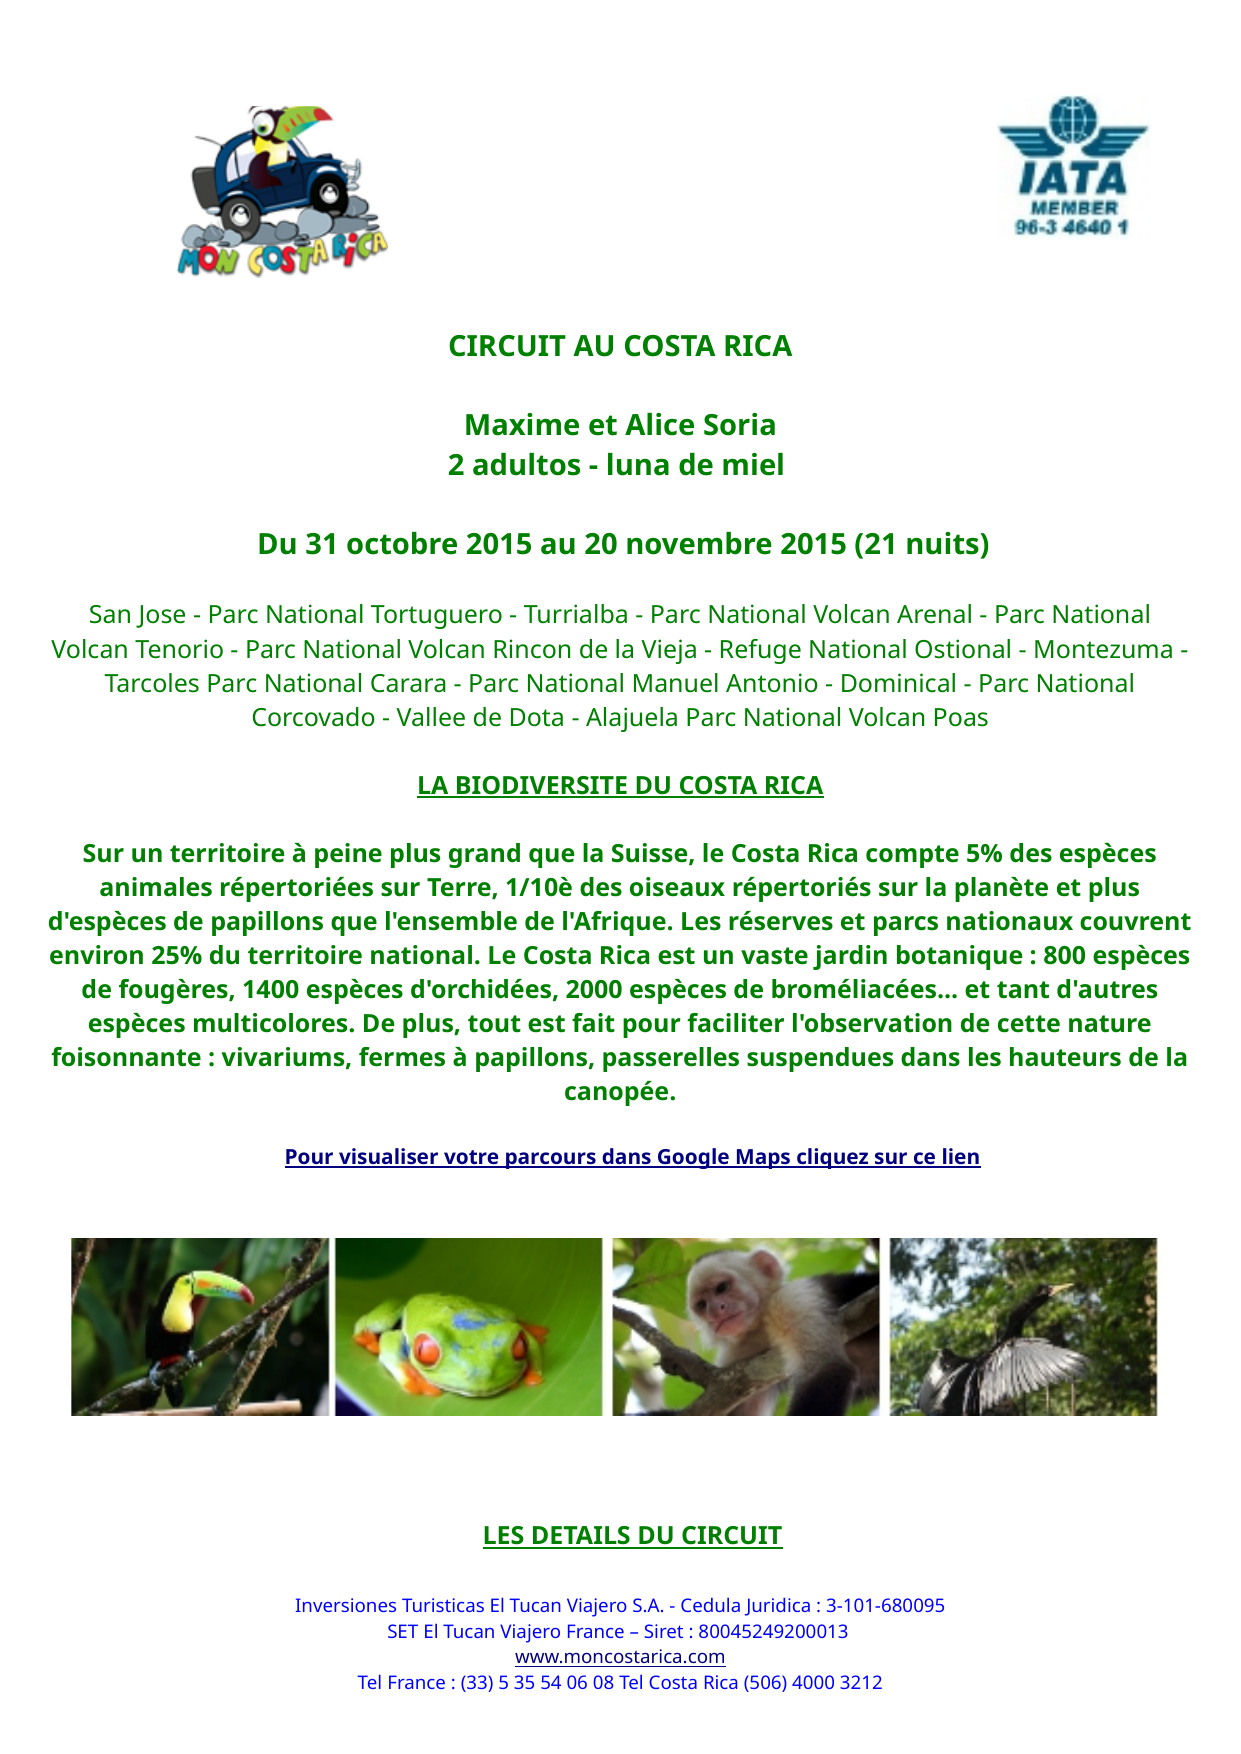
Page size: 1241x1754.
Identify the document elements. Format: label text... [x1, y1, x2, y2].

text Pour visualiser votre parcours dans Google Maps cliquez sur ce lien [47, 1142, 1217, 1171]
text CIRCUIT AU COSTA RICA [47, 325, 1193, 365]
text Du 31 octobre 2015 au 20 novembre 2015 (21 nuits) [47, 523, 1193, 563]
text LA BIODIVERSITE DU COSTA RICA [47, 767, 1193, 802]
text Sur un territoire à peine plus grand que la Suisse, le Costa Rica compte 5% des espèces animales répertoriées sur Terre, 1/10è des oiseaux répertoriés sur la planète et plus d'espèces de papillons que l'ensemble de l'Afrique. Les réserves et parcs nationaux couvrent environ 25% du territoire national. Le Costa Rica est un vaste jardin botanique : 800 espèces de fougères, 1400 espèces d'orchidées, 2000 espèces de broméliacées... et tant d'autres espèces multicolores. De plus, tout est fait pour faciliter l'observation de cette nature foisonnante : vivariums, fermes à papillons, passerelles suspendues dans les hauteurs de la canopée. [47, 836, 1193, 1108]
table_header [620, 59, 1193, 325]
text 2 adultos - luna de miel [47, 444, 1193, 484]
text LES DETAILS DU CIRCUIT [47, 1518, 1217, 1552]
picture [997, 95, 1151, 240]
picture [177, 106, 389, 278]
picture [71, 1238, 1169, 1416]
table_header [47, 59, 620, 325]
text San Jose - Parc National Tortuguero - Turrialba - Parc National Volcan Arenal - Parc National Volcan Tenorio - Parc National Volcan Rincon de la Vieja - Refuge National Ostional - Montezuma - Tarcoles Parc National Carara - Parc National Manuel Antonio - Dominical - Parc National Corcovado - Vallee de Dota - Alajuela Parc National Volcan Poas [47, 597, 1193, 733]
text Maxime et Alice Soria [47, 404, 1193, 444]
